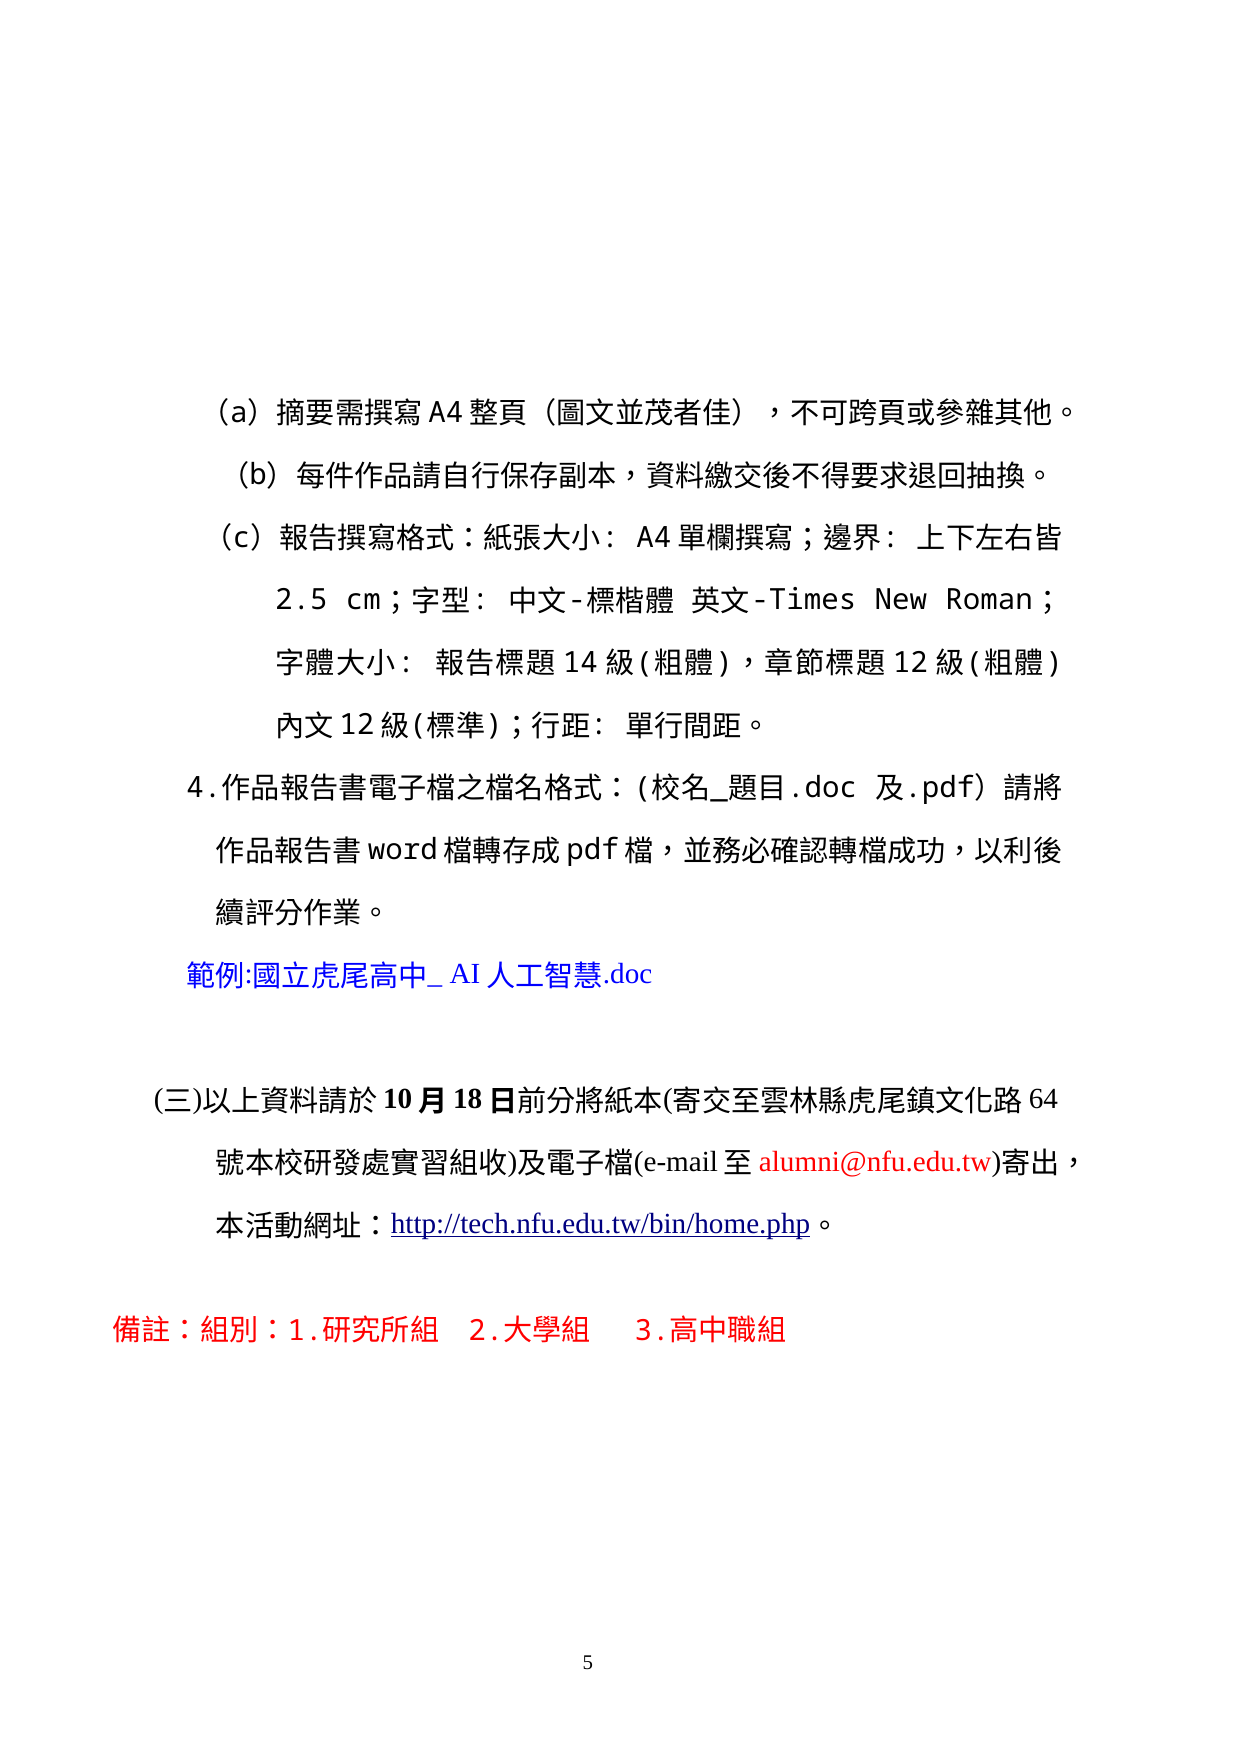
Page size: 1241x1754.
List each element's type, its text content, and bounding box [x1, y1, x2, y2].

text 備註：組別：1.研究所組 2.大學組 3.高中職組 [112, 1307, 1063, 1349]
text (三)以上資料請於10月18日前分將紙本(寄交至雲林縣虎尾鎮文化路64號本校研發處實習組收)及電子檔(e-mail至alumni@nfu.edu.tw)寄出，本活動網址：http://tech.nfu.edu.tw/bin/home.php。 [136, 1057, 1063, 1244]
text （b）每件作品請自行保存副本，資料繳交後不得要求退回抽換。 [97, 432, 1063, 494]
text 範例:國立虎尾高中_ AI人工智慧.doc [186, 932, 1063, 994]
text （a）摘要需撰寫A4整頁（圖文並茂者佳），不可跨頁或參雜其他。 [112, 369, 1063, 432]
text （c）報告撰寫格式：紙張大小: A4單欄撰寫；邊界: 上下左右皆2.5 cm；字型: 中文-標楷體 英文-Times New Roman；字體大小: 報告標題14級(粗體)，章節標題12級(粗體) 內文12級(標準)；行距: 單行間距。 [186, 494, 1063, 744]
text 4.作品報告書電子檔之檔名格式：(校名_題目.doc 及.pdf）請將作品報告書word檔轉存成pdf檔，並務必確認轉檔成功，以利後續評分作業。 [186, 744, 1063, 932]
